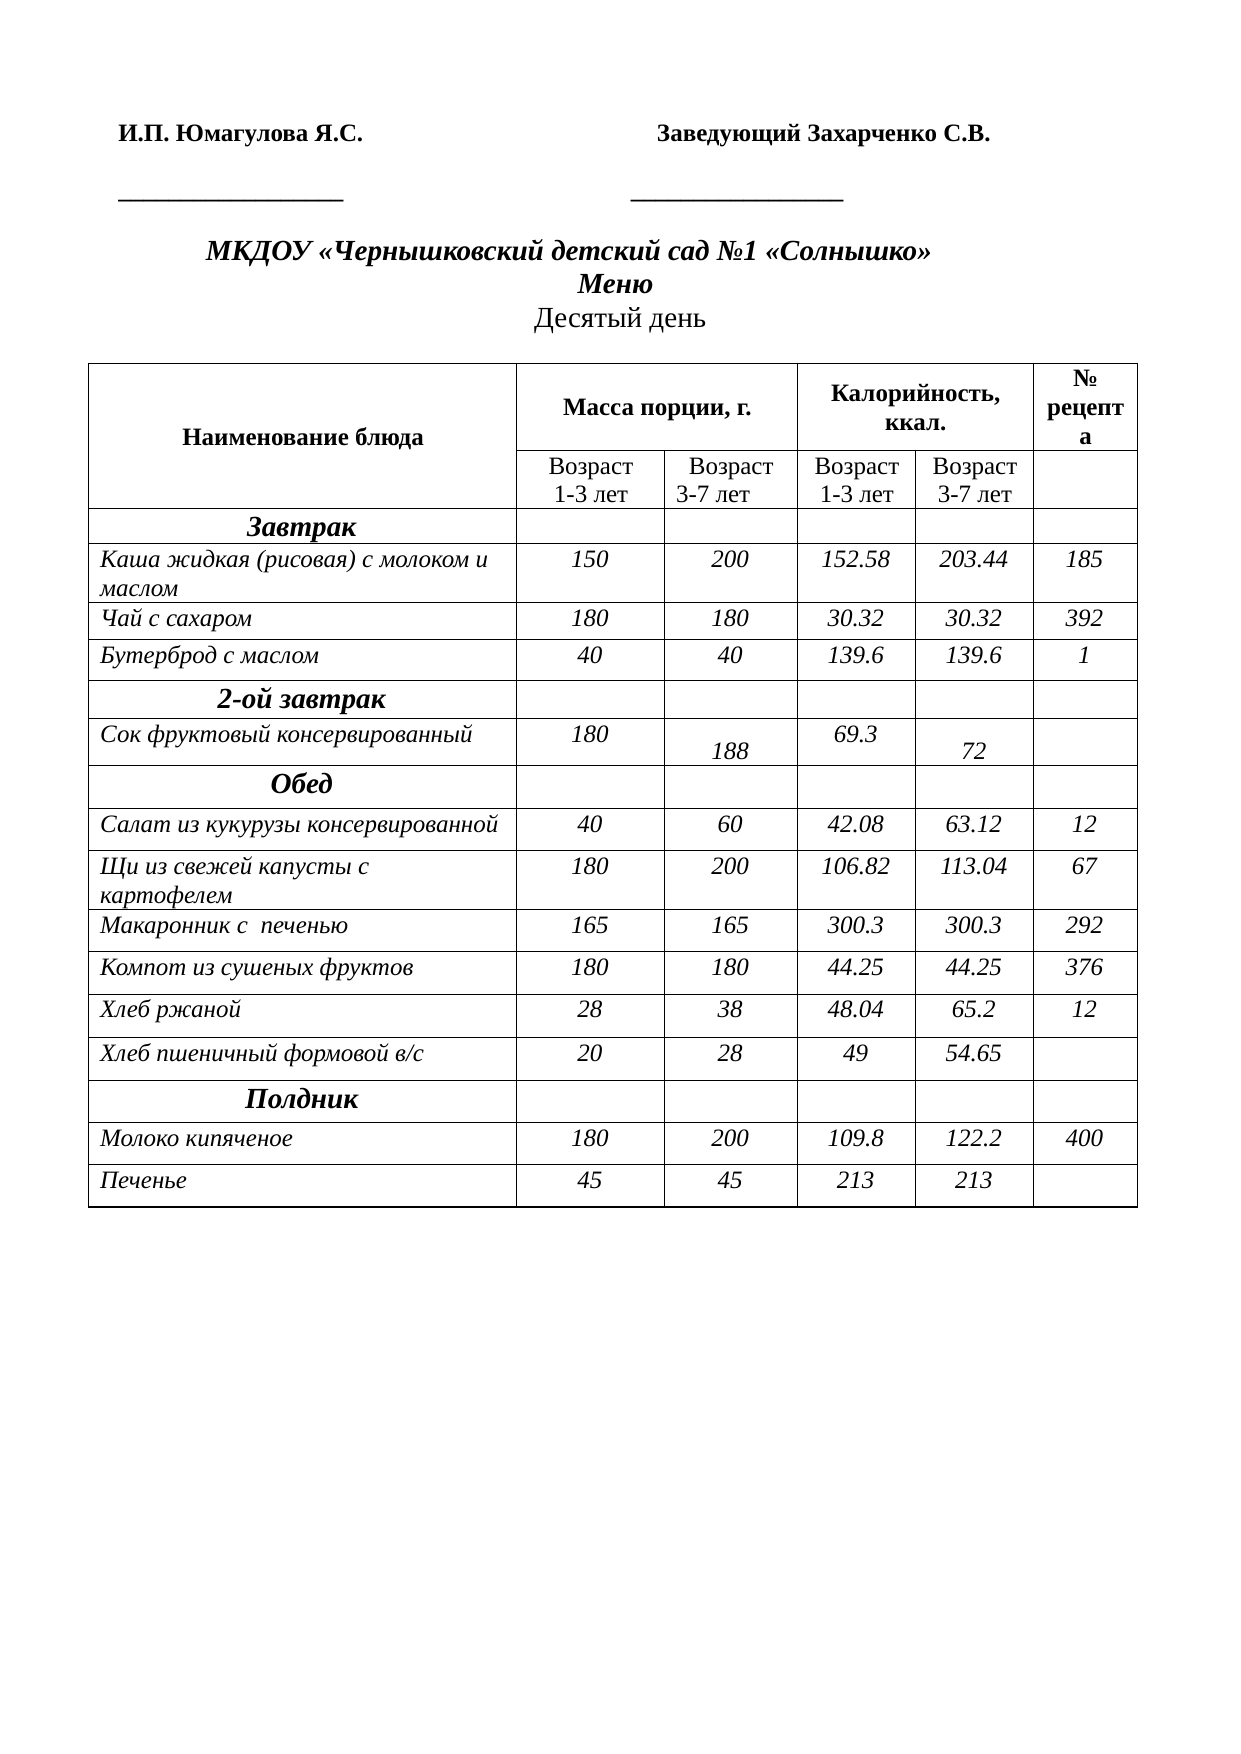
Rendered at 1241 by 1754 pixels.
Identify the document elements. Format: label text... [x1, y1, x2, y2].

table_cell 44.25 [916, 952, 1033, 993]
table_cell 69.3 [798, 719, 915, 765]
table_cell 213 [916, 1165, 1033, 1206]
table_cell 213 [798, 1165, 915, 1206]
table_cell 106.82 [798, 851, 915, 909]
table_cell [665, 509, 797, 543]
table_cell 28 [517, 995, 664, 1037]
table_cell Обед [89, 766, 516, 808]
table_cell 203.44 [916, 544, 1033, 602]
table_cell 376 [1034, 952, 1137, 993]
table_cell 45 [517, 1165, 664, 1206]
table_cell Завтрак [89, 509, 516, 543]
table_cell 63.12 [916, 809, 1033, 850]
text МКДОУ «Чернышковский детский сад №1 «Солнышко» [118, 233, 1122, 267]
table_cell [798, 681, 915, 718]
table_cell 40 [665, 640, 797, 680]
table_cell 152.58 [798, 544, 915, 602]
table_cell Возраст 1-3 лет [798, 451, 915, 508]
table_cell 2-ой завтрак [89, 681, 516, 718]
table_cell [517, 1081, 664, 1122]
text И.П. Юмагулова Я.С. Заведующий Захарченко С.В. [118, 118, 1122, 147]
table_cell 12 [1034, 995, 1137, 1037]
table_cell 38 [665, 995, 797, 1037]
table_cell 20 [517, 1038, 664, 1080]
table_cell 185 [1034, 544, 1137, 602]
table_cell [517, 509, 664, 543]
table_cell 180 [517, 952, 664, 993]
table_cell 28 [665, 1038, 797, 1080]
text __________________ _________________ [118, 176, 1122, 204]
table_cell [1034, 1081, 1137, 1122]
table_cell [916, 1081, 1033, 1122]
table_cell 180 [517, 603, 664, 639]
table_cell Молоко кипяченое [89, 1123, 516, 1164]
table_cell 12 [1034, 809, 1137, 850]
table_cell 113.04 [916, 851, 1033, 909]
table_cell 300.3 [798, 910, 915, 951]
table_cell [916, 681, 1033, 718]
table_cell 139.6 [916, 640, 1033, 680]
table_cell 180 [517, 719, 664, 765]
table_cell 165 [517, 910, 664, 951]
table_cell 400 [1034, 1123, 1137, 1164]
table_cell 165 [665, 910, 797, 951]
table_cell 67 [1034, 851, 1137, 909]
table_cell 200 [665, 1123, 797, 1164]
table_cell [798, 766, 915, 808]
table_cell 44.25 [798, 952, 915, 993]
table_cell 65.2 [916, 995, 1033, 1037]
table_cell 150 [517, 544, 664, 602]
table_cell 40 [517, 809, 664, 850]
table_cell 180 [517, 1123, 664, 1164]
table_header Калорийность, ккал. [798, 364, 1033, 450]
table_cell [517, 766, 664, 808]
table_cell 30.32 [916, 603, 1033, 639]
table_cell 72 [916, 719, 1033, 765]
table_cell 200 [665, 544, 797, 602]
table_cell [517, 681, 664, 718]
table_cell Печенье [89, 1165, 516, 1206]
table_cell 300.3 [916, 910, 1033, 951]
table_cell [665, 681, 797, 718]
table_cell Салат из кукурузы консервированной [89, 809, 516, 850]
table_cell [1034, 451, 1137, 508]
table_cell 292 [1034, 910, 1137, 951]
table_cell 54.65 [916, 1038, 1033, 1080]
table_cell 180 [517, 851, 664, 909]
text Десятый день [118, 300, 1122, 334]
table_cell [916, 766, 1033, 808]
table_cell Сок фруктовый консервированный [89, 719, 516, 765]
table_cell Возраст 1-3 лет [517, 451, 664, 508]
table_cell [1034, 1038, 1137, 1080]
table_cell 109.8 [798, 1123, 915, 1164]
table_cell Возраст 3-7 лет [665, 451, 797, 508]
table_cell [1034, 681, 1137, 718]
table_cell 122.2 [916, 1123, 1033, 1164]
table_cell 42.08 [798, 809, 915, 850]
table_cell Компот из сушеных фруктов [89, 952, 516, 993]
table_header Масса порции, г. [517, 364, 797, 450]
table_cell [1034, 509, 1137, 543]
table_cell 180 [665, 603, 797, 639]
table_cell Хлеб пшеничный формовой в/с [89, 1038, 516, 1080]
table_cell 139.6 [798, 640, 915, 680]
table_cell 1 [1034, 640, 1137, 680]
table_cell 30.32 [798, 603, 915, 639]
table_cell 200 [665, 851, 797, 909]
table_header Наименование блюда [89, 364, 516, 508]
table_cell 60 [665, 809, 797, 850]
table_cell 40 [517, 640, 664, 680]
table_cell 45 [665, 1165, 797, 1206]
table_cell [665, 1081, 797, 1122]
table_cell 188 [665, 719, 797, 765]
table_cell Щи из свежей капусты с картофелем [89, 851, 516, 909]
table_cell [1034, 1165, 1137, 1206]
table_cell Полдник [89, 1081, 516, 1122]
table_cell [665, 766, 797, 808]
table_cell [1034, 719, 1137, 765]
table_cell 180 [665, 952, 797, 993]
table_cell Каша жидкая (рисовая) с молоком и маслом [89, 544, 516, 602]
table_cell [798, 509, 915, 543]
table_cell [1034, 766, 1137, 808]
text Меню [118, 267, 1122, 300]
table_cell 49 [798, 1038, 915, 1080]
table_cell Чай с сахаром [89, 603, 516, 639]
table_cell Хлеб ржаной [89, 995, 516, 1037]
table_cell Бутерброд с маслом [89, 640, 516, 680]
table_cell Возраст 3-7 лет [916, 451, 1033, 508]
table_cell [916, 509, 1033, 543]
table_cell [798, 1081, 915, 1122]
table_cell Макаронник с печенью [89, 910, 516, 951]
table_cell 48.04 [798, 995, 915, 1037]
table_header № рецепта [1034, 364, 1137, 450]
table_cell 392 [1034, 603, 1137, 639]
